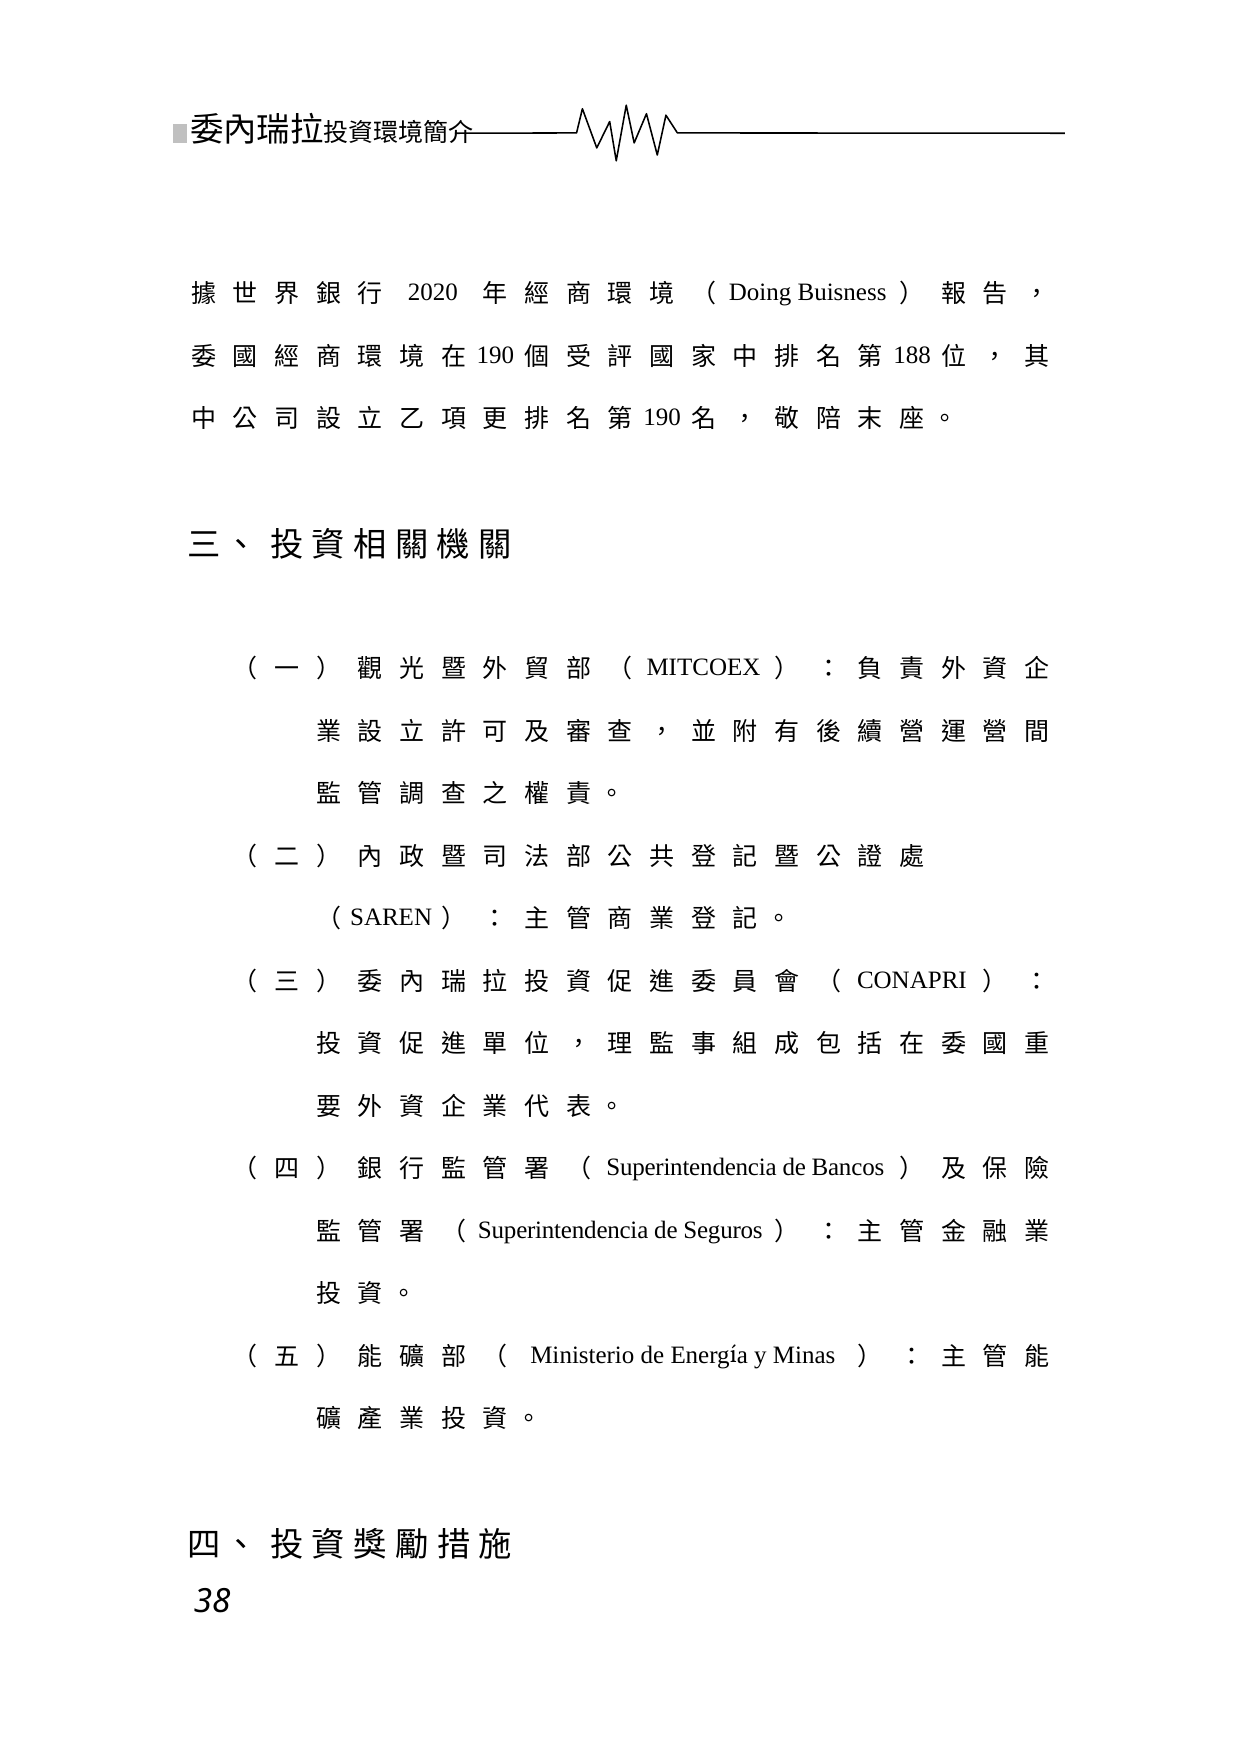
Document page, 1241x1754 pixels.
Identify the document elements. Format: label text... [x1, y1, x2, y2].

text （五）能礦部（Ministerio de Energía y Minas）：主管能礦產業投資。 [207, 1313, 1058, 1438]
text （一）觀光暨外貿部（MITCOEX）：負責外資企業設立許可及審查，並附有後續營運營間監管調查之權責。 [207, 625, 1058, 813]
text 據世界銀行2020年經商環境（Doing Buisness）報告，委國經商環境在190個受評國家中排名第188位，其中公司設立乙項更排名第190名，敬陪末座。 [183, 250, 1058, 438]
text （二）內政暨司法部公共登記暨公證處（SAREN）：主管商業登記。 [207, 813, 1058, 938]
text （三）委內瑞拉投資促進委員會（CONAPRI）：投資促進單位，理監事組成包括在委國重要外資企業代表。 [207, 938, 1058, 1125]
text 四、投資獎勵措施 [183, 1500, 1058, 1563]
text 三、投資相關機關 [183, 500, 1058, 563]
text （四）銀行監管署（Superintendencia de Bancos）及保險監管署（Superintendencia de Seguros）：主管金融業投資。 [207, 1125, 1058, 1313]
